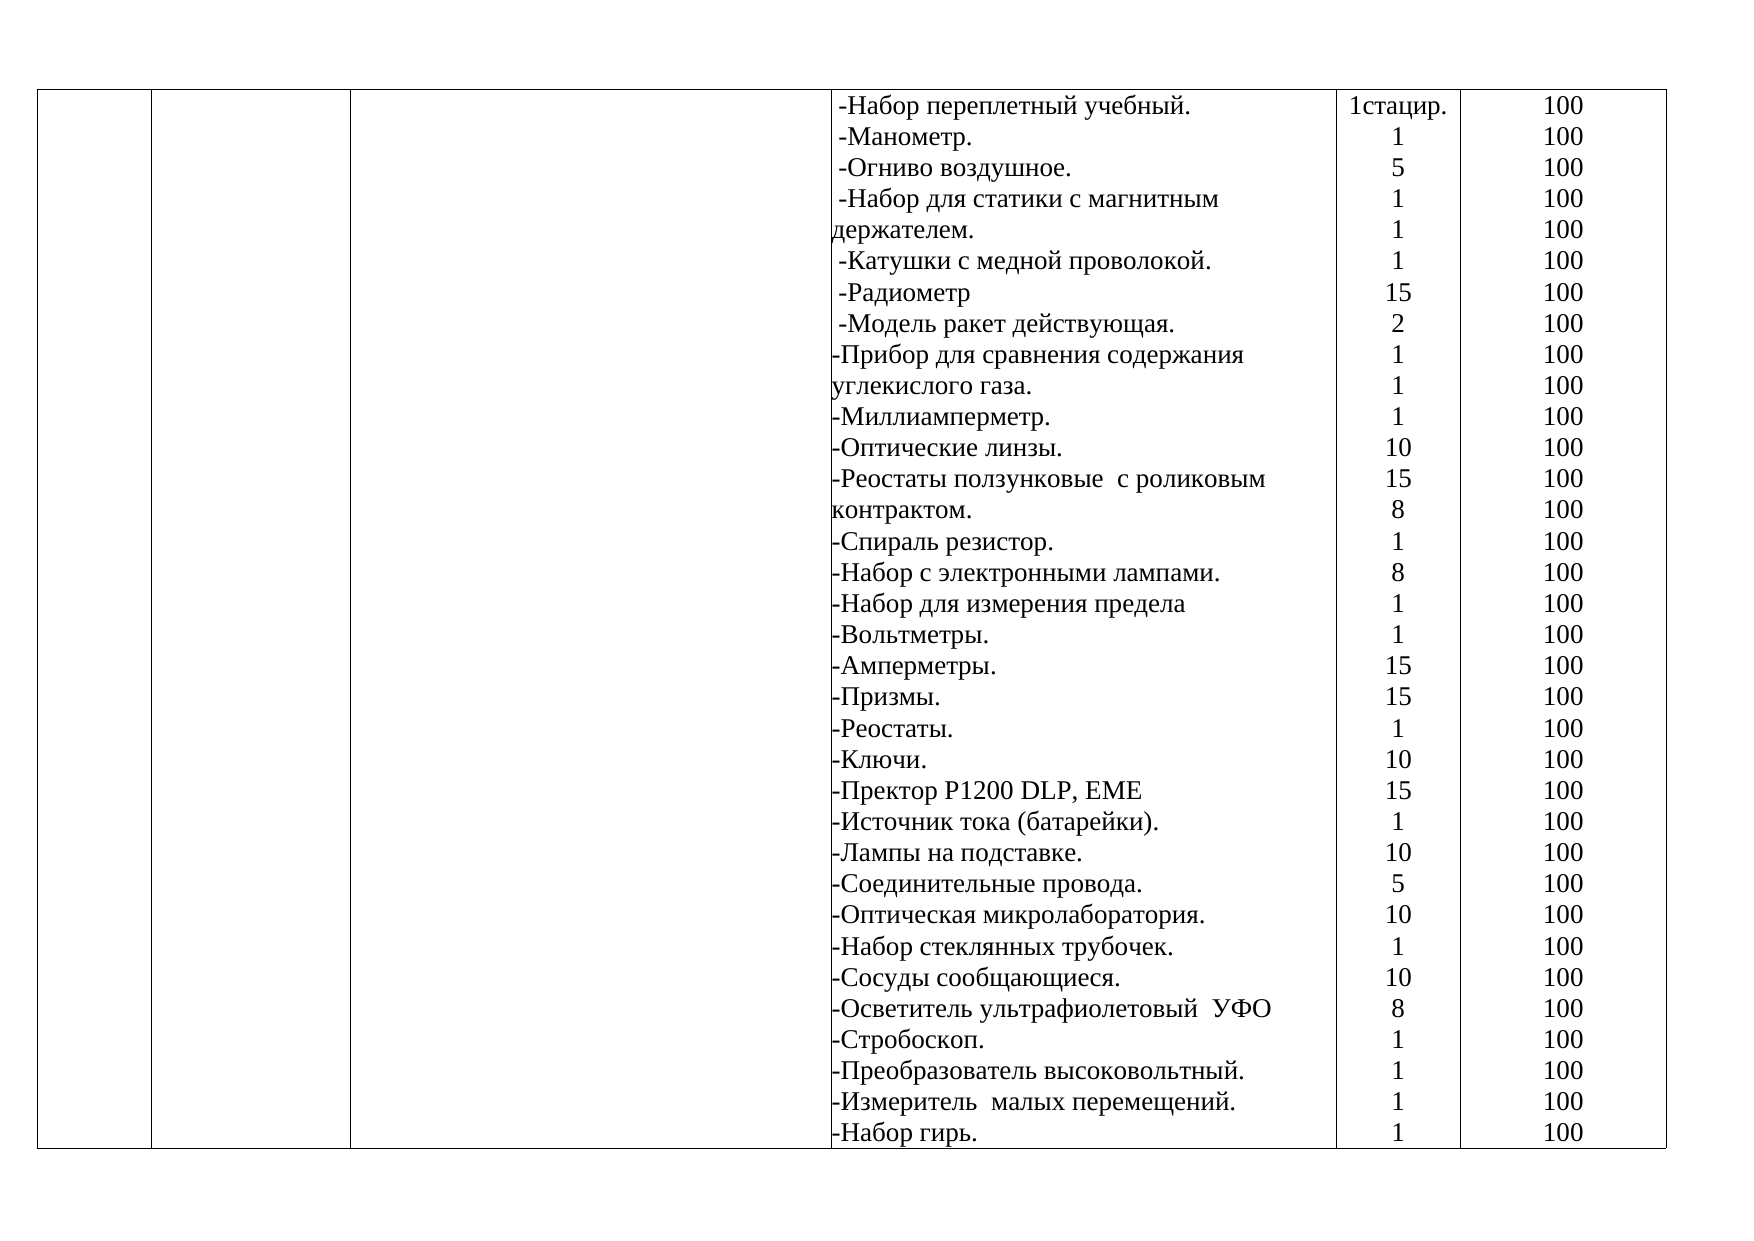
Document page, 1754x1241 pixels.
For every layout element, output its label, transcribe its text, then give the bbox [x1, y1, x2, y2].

table_cell [152, 90, 350, 1148]
table_cell 100 100 100 100 100 100 100 100 100 100 100 100 100 100 100 100 100 100 100 100 100 100 100 100 100 100 100 100 100 100 100 100 100 100 [1461, 90, 1666, 1148]
table_cell [38, 90, 151, 1148]
table_cell 1стацир. 1 5 1 1 1 15 2 1 1 1 10 15 8 1 8 1 1 15 15 1 10 15 1 10 5 10 1 10 8 1 1 1 1 [1337, 90, 1460, 1148]
table_cell -Набор переплетный учебный. -Манометр. -Огниво воздушное. -Набор для статики с магнитным держателем. -Катушки с медной проволокой. -Радиометр -Модель ракет действующая. -Прибор для сравнения содержания углекислого газа. -Миллиамперметр. -Оптические линзы. -Реостаты ползунковые с роликовым контрактом. -Спираль резистор. -Набор с электронными лампами. -Набор для измерения предела -Вольтметры. -Амперметры. -Призмы. -Реостаты. -Ключи. -Пректор Р1200 DLР, ЕМЕ -Источник тока (батарейки). -Лампы на подставке. -Соединительные провода. -Оптическая микролаборатория. -Набор стеклянных трубочек. -Сосуды сообщающиеся. -Осветитель ультрафиолетовый УФО -Стробоскоп. -Преобразователь высоковольтный. -Измеритель малых перемещений. -Набор гирь. [832, 90, 1336, 1148]
table_cell [351, 90, 831, 1148]
